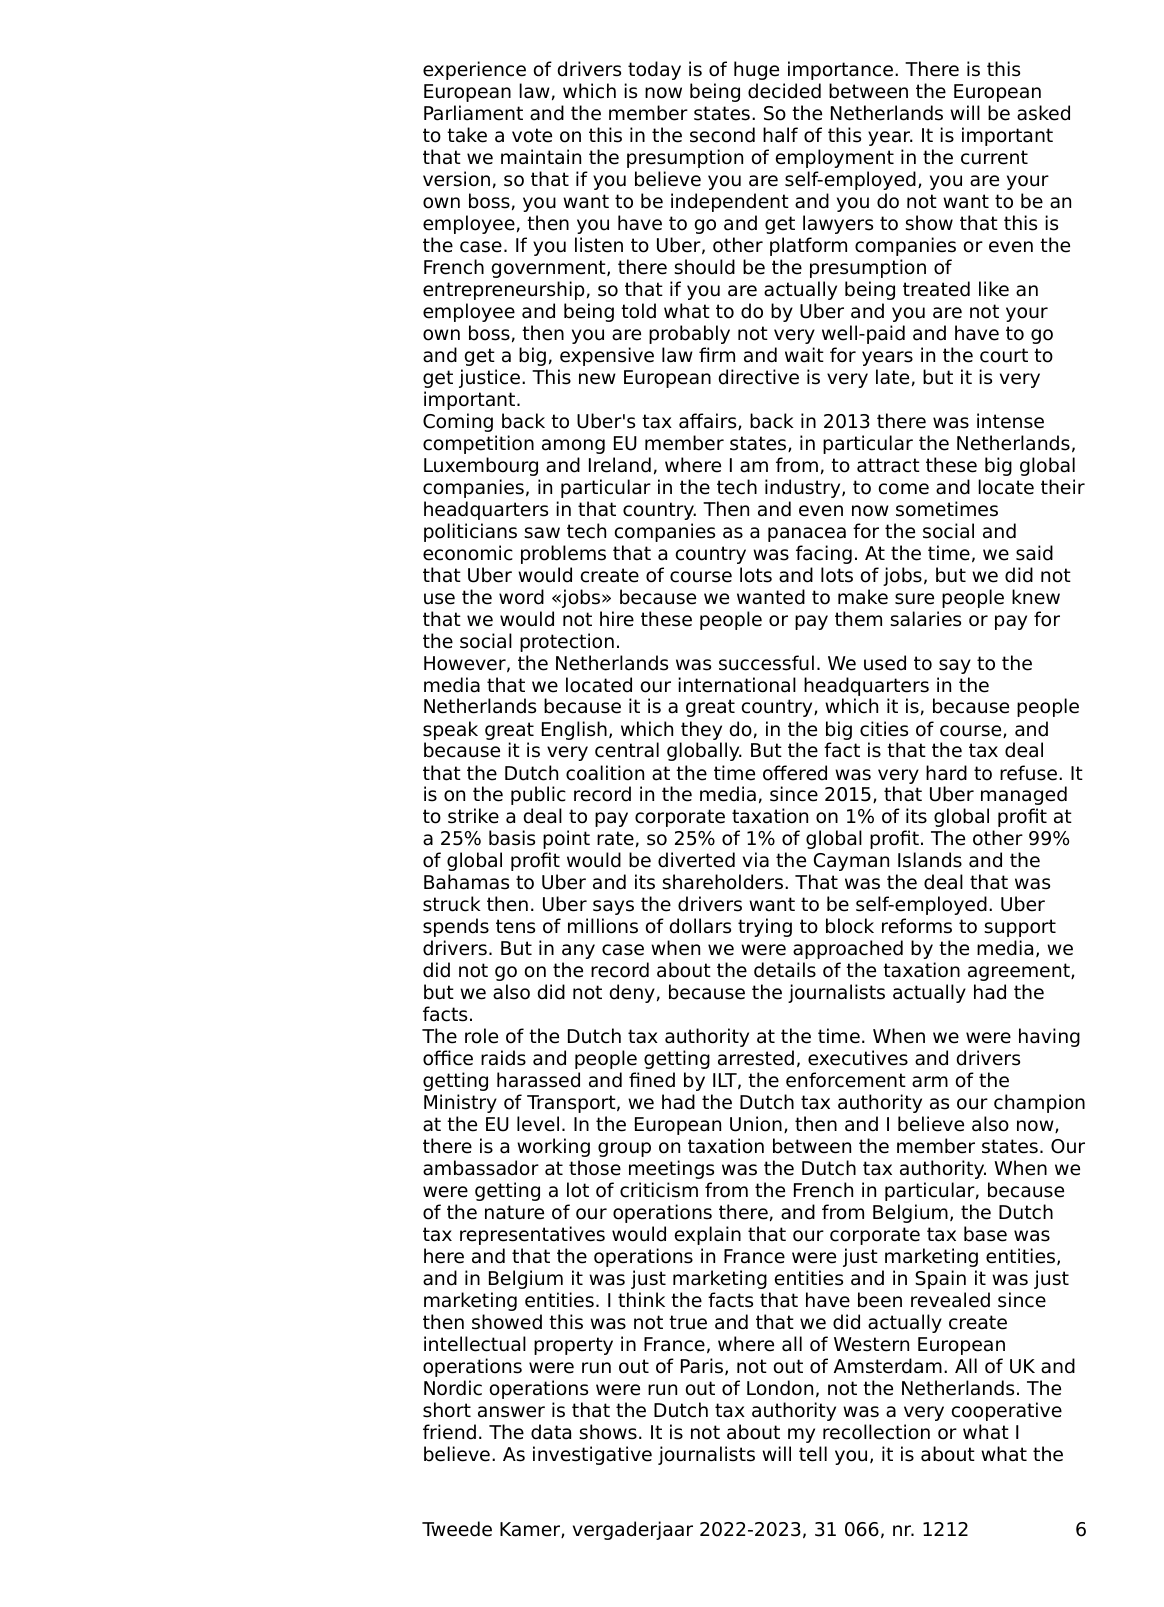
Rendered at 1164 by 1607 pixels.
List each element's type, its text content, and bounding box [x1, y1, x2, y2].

text Coming back to Uber's tax affairs, back in 2013 there was intense competition among EU member states, in particular the Netherlands, Luxembourg and Ireland, where I am from, to attract these big global companies, in particular in the tech industry, to come and locate their headquarters in that country. Then and even now sometimes politicians saw tech companies as a panacea for the social and economic problems that a country was facing. At the time, we said that Uber would create of course lots and lots of jobs, but we did not use the word «jobs» because we wanted to make sure people knew that we would not hire these people or pay them salaries or pay for the social protection. [422, 411, 1087, 652]
text The role of the Dutch tax authority at the time. When we were having office raids and people getting arrested, executives and drivers getting harassed and fined by ILT, the enforcement arm of the Ministry of Transport, we had the Dutch tax authority as our champion at the EU level. In the European Union, then and I believe also now, there is a working group on taxation between the member states. Our ambassador at those meetings was the Dutch tax authority. When we were getting a lot of criticism from the French in particular, because of the nature of our operations there, and from Belgium, the Dutch tax representatives would explain that our corporate tax base was here and that the operations in France were just marketing entities, and in Belgium it was just marketing entities and in Spain it was just marketing entities. I think the facts that have been revealed since then showed this was not true and that we did actually create intellectual property in France, where all of Western European operations were run out of Paris, not out of Amsterdam. All of UK and Nordic operations were run out of London, not the Netherlands. The short answer is that the Dutch tax authority was a very cooperative friend. The data shows. It is not about my recollection or what I believe. As investigative journalists will tell you, it is about what the [422, 1026, 1087, 1466]
text experience of drivers today is of huge importance. There is this European law, which is now being decided between the European Parliament and the member states. So the Netherlands will be asked to take a vote on this in the second half of this year. It is important that we maintain the presumption of employment in the current version, so that if you believe you are self-employed, you are your own boss, you want to be independent and you do not want to be an employee, then you have to go and get lawyers to show that this is the case. If you listen to Uber, other platform companies or even the French government, there should be the presumption of entrepreneurship, so that if you are actually being treated like an employee and being told what to do by Uber and you are not your own boss, then you are probably not very well-paid and have to go and get a big, expensive law firm and wait for years in the court to get justice. This new European directive is very late, but it is very important. [422, 59, 1087, 411]
text However, the Netherlands was successful. We used to say to the media that we located our international headquarters in the Netherlands because it is a great country, which it is, because people speak great English, which they do, in the big cities of course, and because it is very central globally. But the fact is that the tax deal that the Dutch coalition at the time offered was very hard to refuse. It is on the public record in the media, since 2015, that Uber managed to strike a deal to pay corporate taxation on 1% of its global profit at a 25% basis point rate, so 25% of 1% of global profit. The other 99% of global profit would be diverted via the Cayman Islands and the Bahamas to Uber and its shareholders. That was the deal that was struck then. Uber says the drivers want to be self-employed. Uber spends tens of millions of dollars trying to block reforms to support drivers. But in any case when we were approached by the media, we did not go on the record about the details of the taxation agreement, but we also did not deny, because the journalists actually had the facts. [422, 652, 1087, 1026]
